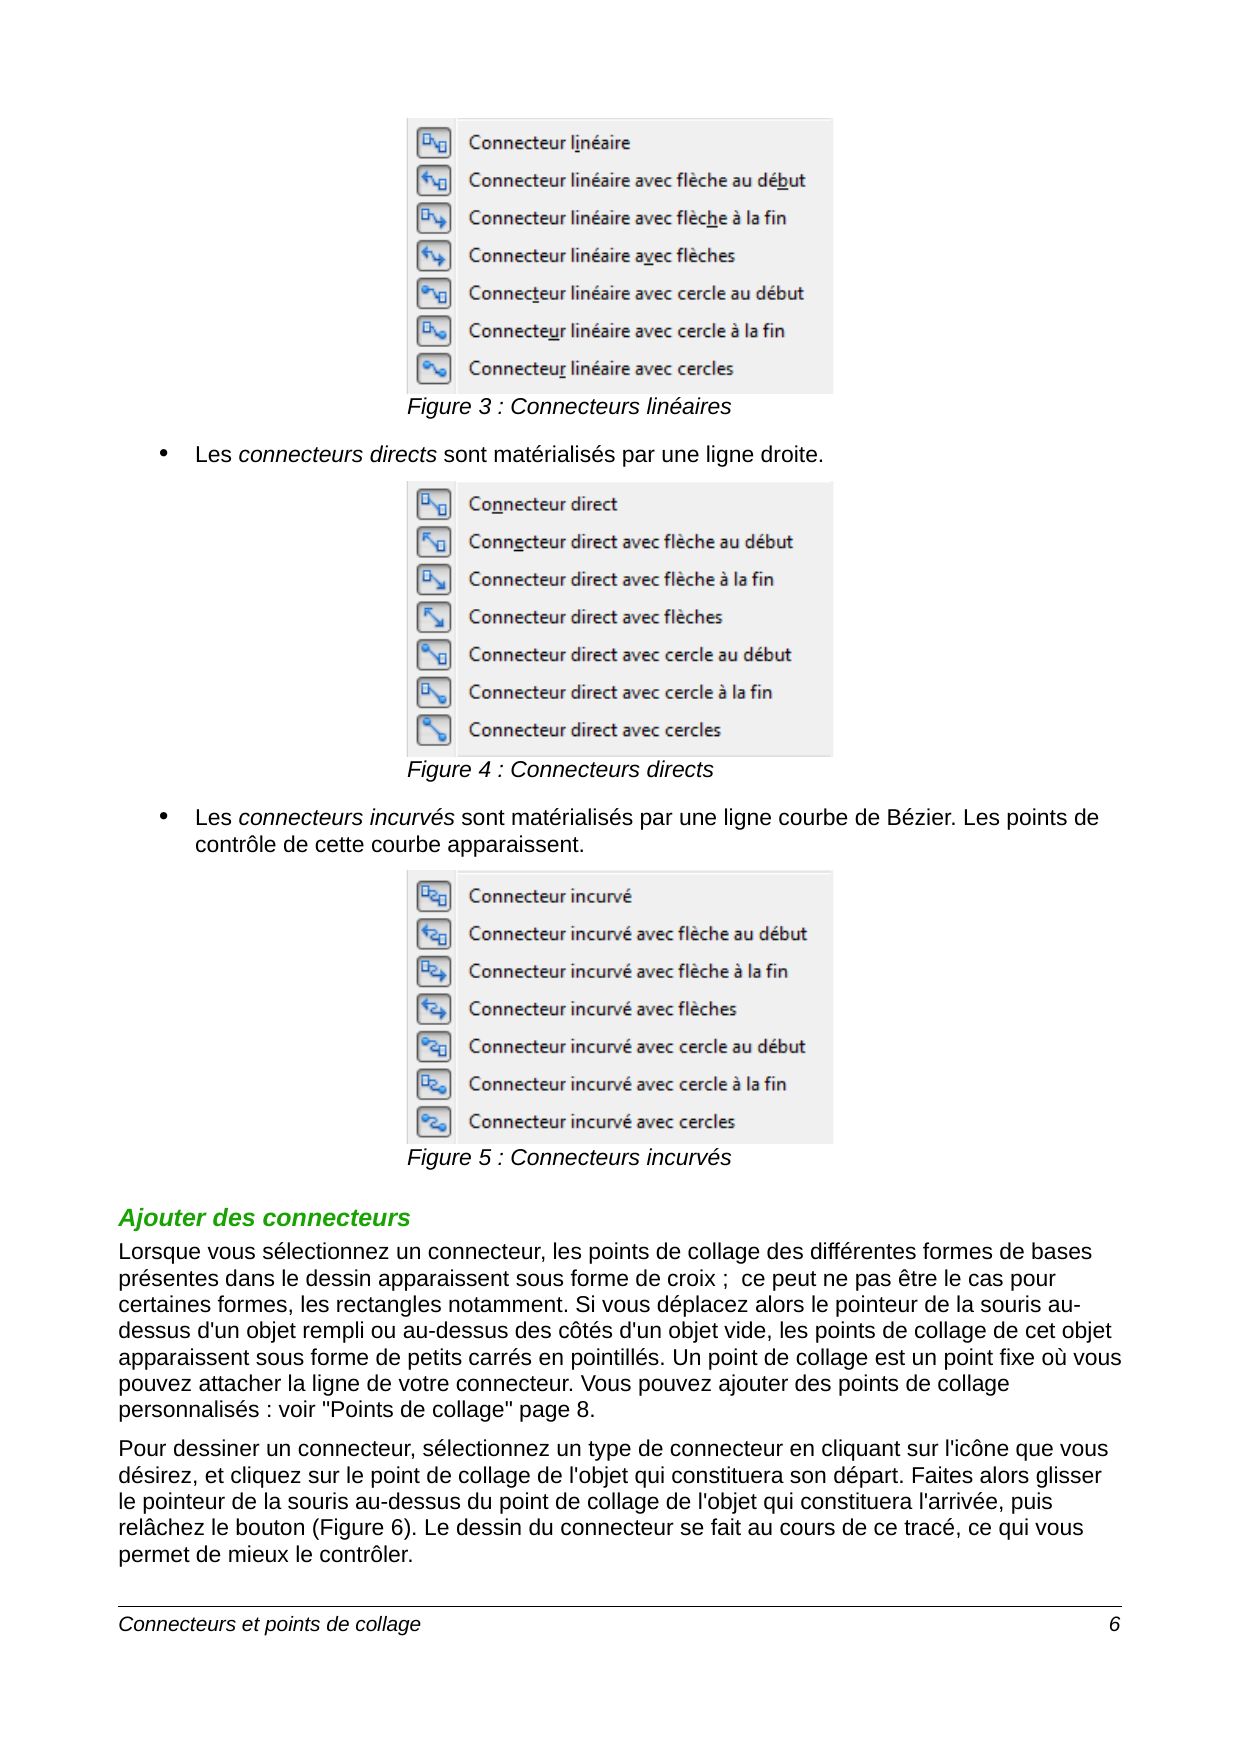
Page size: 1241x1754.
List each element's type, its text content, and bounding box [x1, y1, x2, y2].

text Figure 5 : Connecteurs incurvés [407, 1144, 833, 1170]
picture [406, 481, 834, 757]
text Figure 4 : Connecteurs directs [407, 757, 833, 783]
list Les connecteurs directs sont matérialisés par une ligne droite. [156, 439, 1122, 469]
picture [406, 870, 834, 1144]
text Lorsque vous sélectionnez un connecteur, les points de collage des différentes formes de bases présentes dans le dessin apparaissent sous forme de croix ; ce peut ne pas être le cas pour certaines formes, les rectangles notamment. Si vous déplacez alors le pointeur de la souris au-dessus d'un objet rempli ou au-dessus des côtés d'un objet vide, les points de collage de cet objet apparaissent sous forme de petits carrés en pointillés. Un point de collage est un point fixe où vous pouvez attacher la ligne de votre connecteur. Vous pouvez ajouter des points de collage personnalisés : voir "Points de collage" page 8. [118, 1238, 1122, 1423]
picture [406, 118, 834, 394]
text Figure 3 : Connecteurs linéaires [407, 394, 833, 419]
text Pour dessiner un connecteur, sélectionnez un type de connecteur en cliquant sur l'icône que vous désirez, et cliquez sur le point de collage de l'objet qui constituera son départ. Faites alors glisser le pointeur de la souris au-dessus du point de collage de l'objet qui constituera l'arrivée, puis relâchez le bouton (Figure 6). Le dessin du connecteur se fait au cours de ce tracé, ce qui vous permet de mieux le contrôler. [118, 1435, 1122, 1567]
list Les connecteurs incurvés sont matérialisés par une ligne courbe de Bézier. Les points de contrôle de cette courbe apparaissent. [156, 802, 1122, 858]
subtitle Ajouter des connecteurs [118, 1203, 1122, 1232]
